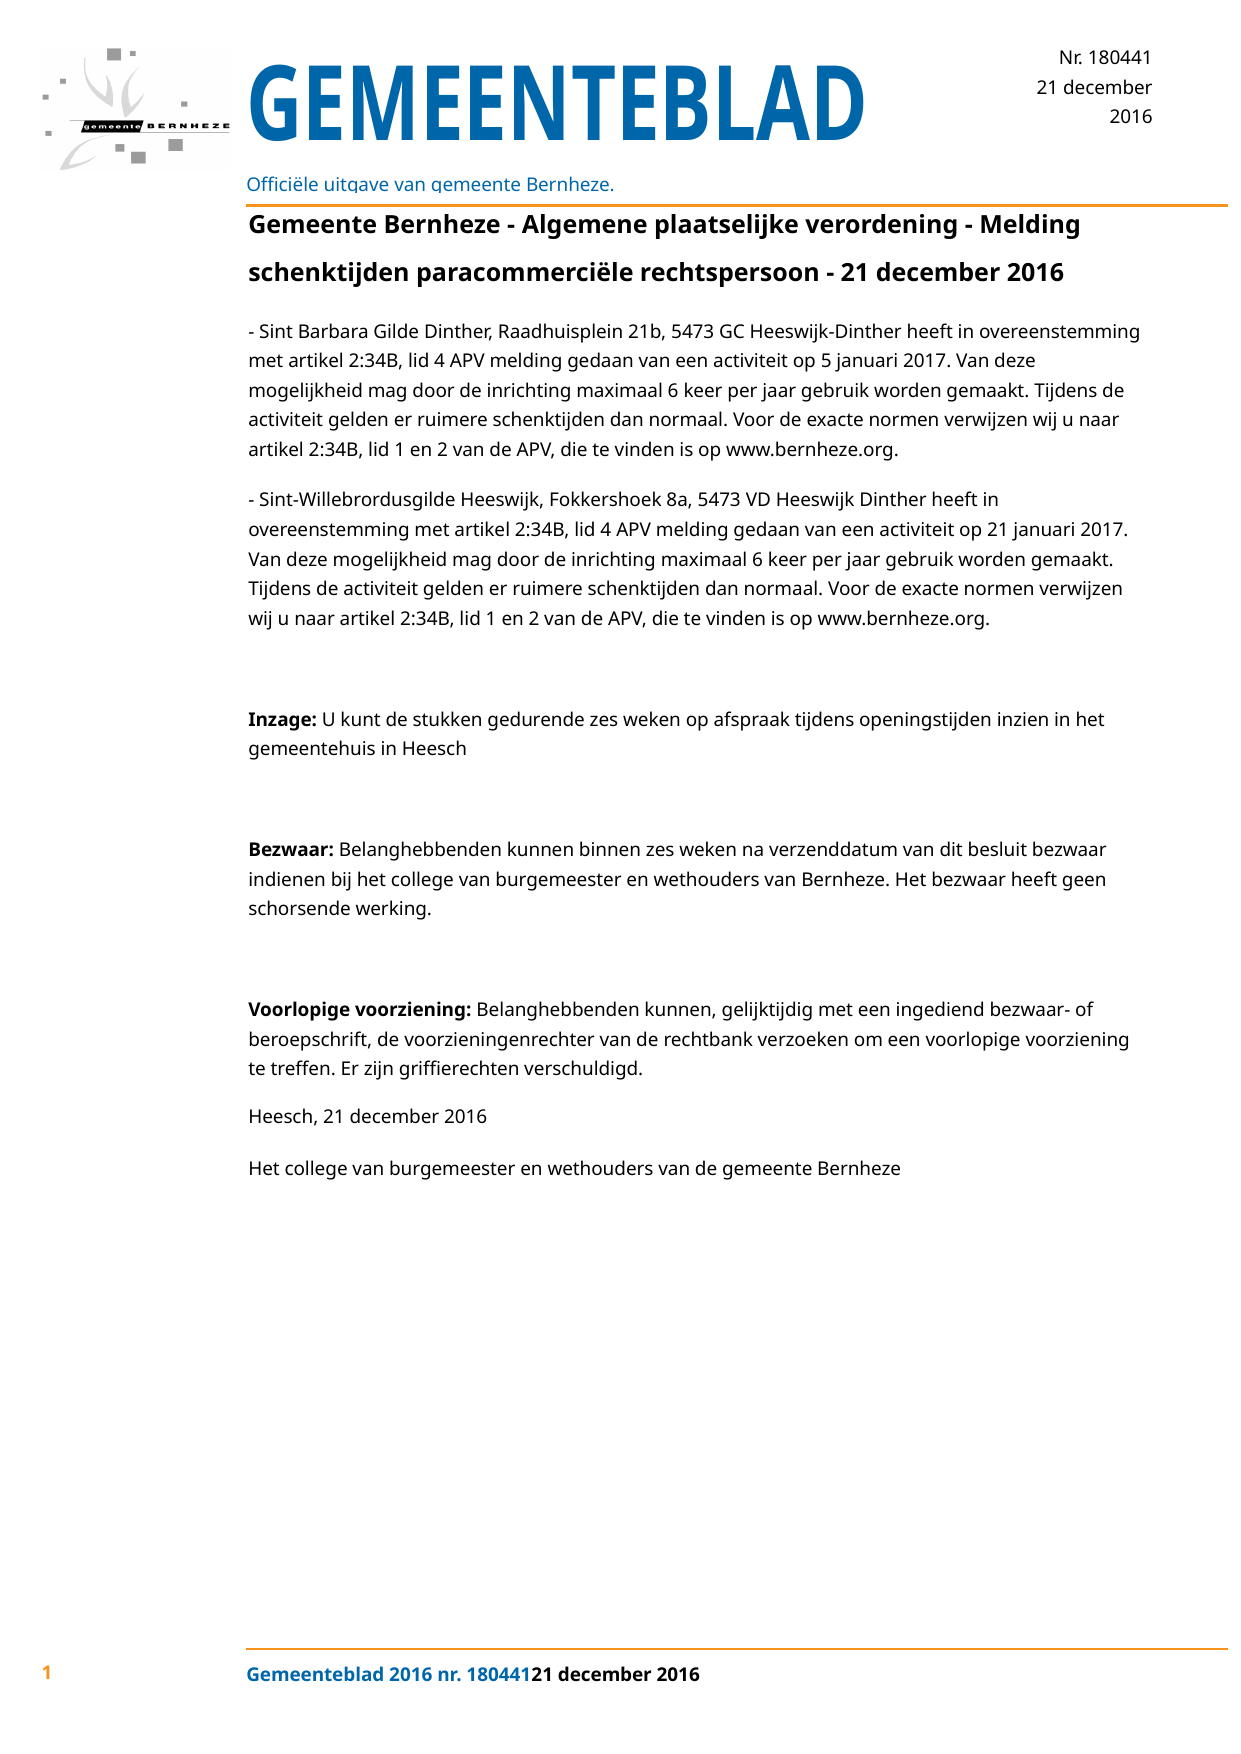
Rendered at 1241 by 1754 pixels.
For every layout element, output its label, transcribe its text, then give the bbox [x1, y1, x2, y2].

text Het college van burgemeester en wethouders van de gemeente Bernheze [248, 1155, 1152, 1180]
text Heesch, 21 december 2016 [248, 1103, 1152, 1129]
text Voorlopige voorziening: Belanghebbenden kunnen, gelijktijdig met een ingediend bezwaar- of beroepschrift, de voorzieningenrechter van de rechtbank verzoeken om een voorlopige voorziening te treffen. Er zijn griffierechten verschuldigd. [248, 996, 1152, 1081]
text Bezwaar: Belanghebbenden kunnen binnen zes weken na verzenddatum van dit besluit bezwaar indienen bij het college van burgemeester en wethouders van Bernheze. Het bezwaar heeft geen schorsende werking. [248, 836, 1152, 921]
text - Sint-Willebrordusgilde Heeswijk, Fokkershoek 8a, 5473 VD Heeswijk Dinther heeft in overeenstemming met artikel 2:34B, lid 4 APV melding gedaan van een activiteit op 21 januari 2017. Van deze mogelijkheid mag door de inrichting maximaal 6 keer per jaar gebruik worden gemaakt. Tijdens de activiteit gelden er ruimere schenktijden dan normaal. Voor de exacte normen verwijzen wij u naar artikel 2:34B, lid 1 en 2 van de APV, die te vinden is op www.bernheze.org. [248, 487, 1152, 631]
picture [41, 47, 231, 172]
text Inzage: U kunt de stukken gedurende zes weken op afspraak tijdens openingstijden inzien in het gemeentehuis in Heesch [248, 706, 1152, 761]
text - Sint Barbara Gilde Dinther, Raadhuisplein 21b, 5473 GC Heeswijk-Dinther heeft in overeenstemming met artikel 2:34B, lid 4 APV melding gedaan van een activiteit op 5 januari 2017. Van deze mogelijkheid mag door de inrichting maximaal 6 keer per jaar gebruik worden gemaakt. Tijdens de activiteit gelden er ruimere schenktijden dan normaal. Voor de exacte normen verwijzen wij u naar artikel 2:34B, lid 1 en 2 van de APV, die te vinden is op www.bernheze.org. [248, 318, 1152, 462]
text Gemeente Bernheze - Algemene plaatselijke verordening - Melding schenktijden paracommerciële rechtspersoon - 21 december 2016 [248, 207, 1152, 288]
